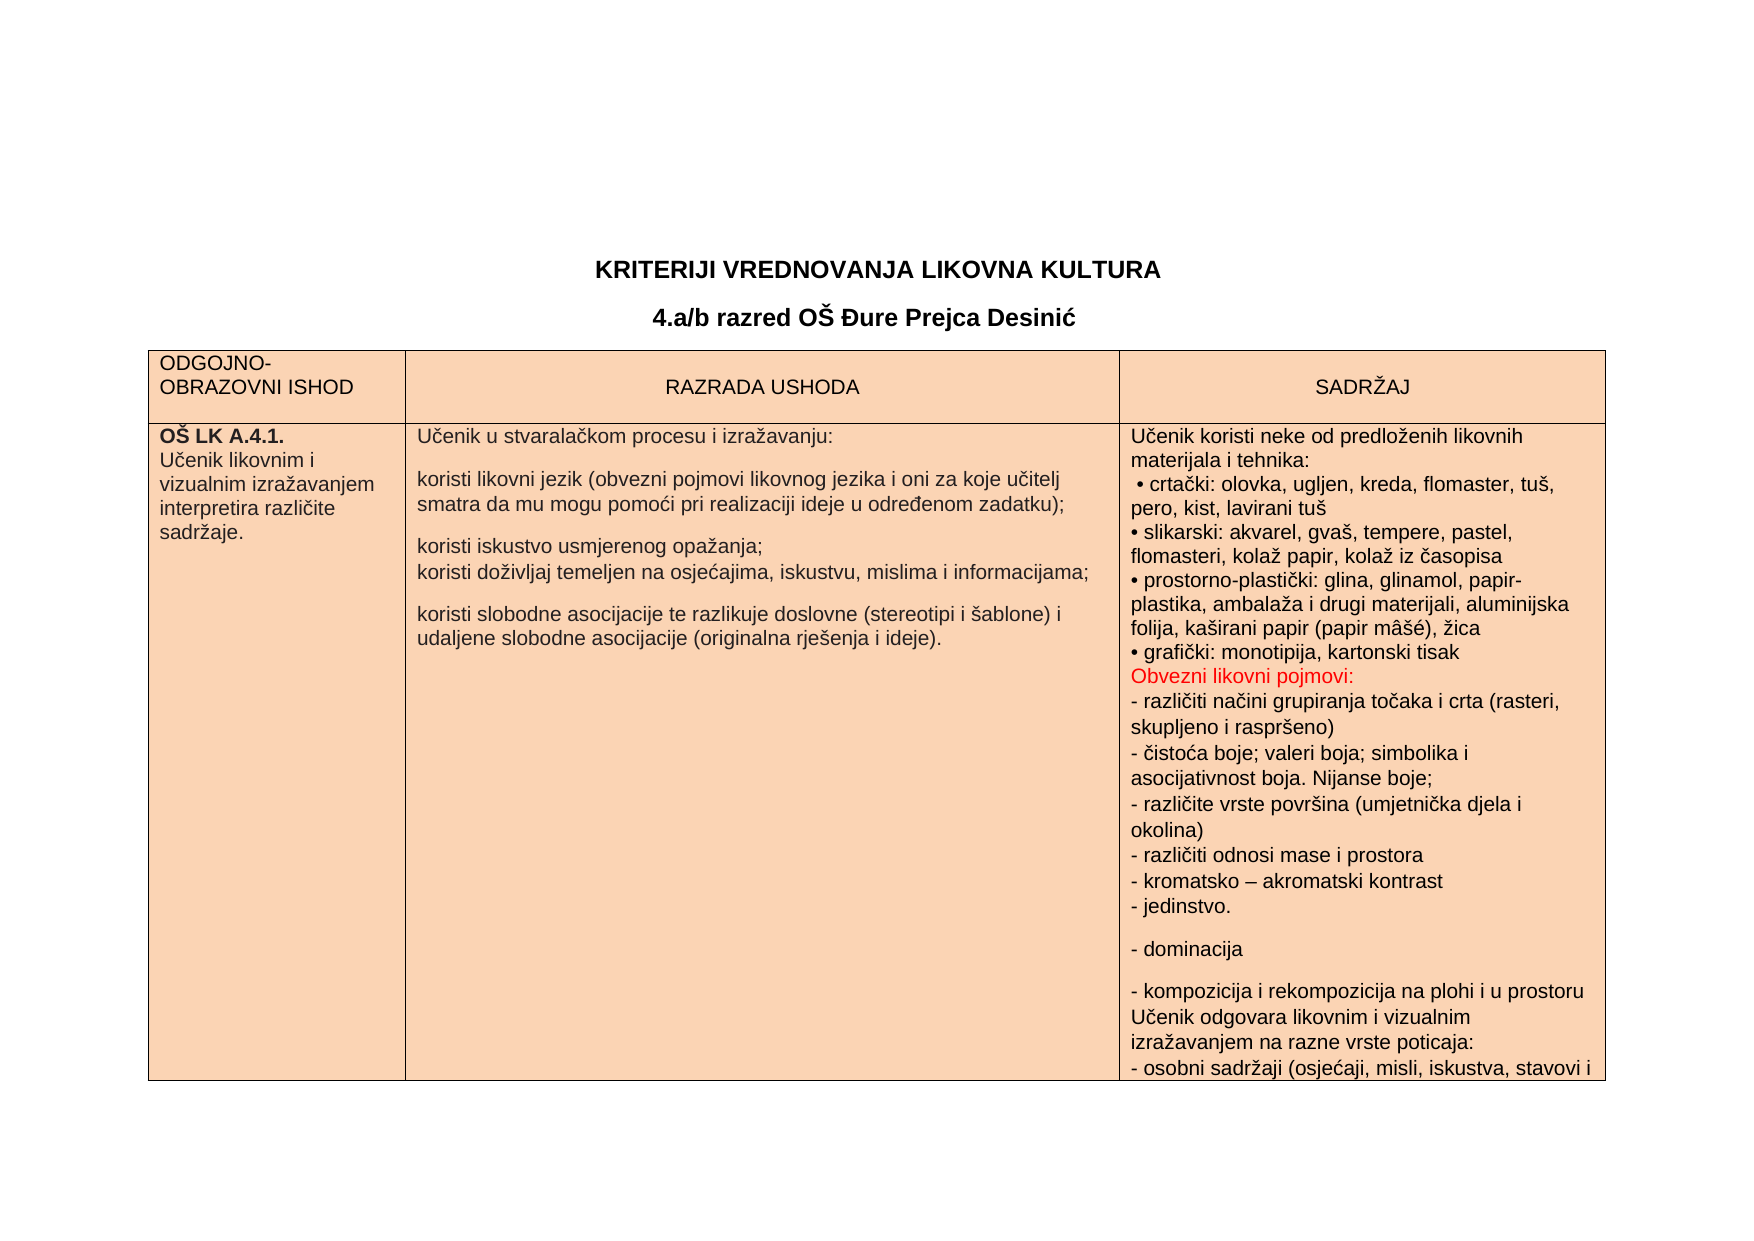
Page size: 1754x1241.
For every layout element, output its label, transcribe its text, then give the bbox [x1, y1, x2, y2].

text 4.a/b razred OŠ Đure Prejca Desinić [223, 303, 1606, 331]
text KRITERIJI VREDNOVANJA LIKOVNA KULTURA [223, 255, 1606, 284]
table_header ODGOJNO-OBRAZOVNI ISHOD [149, 351, 405, 423]
table_cell Učenik koristi neke od predloženih likovnih materijala i tehnika: • crtački: olovka, ugljen, kreda, flomaster, tuš, pero, kist, lavirani tuš • slikarski: akvarel, gvaš, tempere, pastel, flomasteri, kolaž papir, kolaž iz časopisa • prostorno-plastički: glina, glinamol, papir-plastika, ambalaža i drugi materijali, aluminijska folija, kaširani papir (papir mâšé), žica • grafički: monotipija, kartonski tisak Obvezni likovni pojmovi: - različiti načini grupiranja točaka i crta (rasteri, skupljeno i raspršeno) - čistoća boje; valeri boja; simbolika i asocijativnost boja. Nijanse boje; - različite vrste površina (umjetnička djela i okolina) - različiti odnosi mase i prostora - kromatsko – akromatski kontrast - jedinstvo. - dominacija - kompozicija i rekompozicija na plohi i u prostoru Učenik odgovara likovnim i vizualnim izražavanjem na razne vrste poticaja: - osobni sadržaji (osjećaji, misli, iskustva, stavovi i [1120, 424, 1605, 1080]
table_header RAZRADA USHODA [406, 351, 1119, 423]
table_header SADRŽAJ [1120, 351, 1605, 423]
table_cell OŠ LK A.4.1. Učenik likovnim i vizualnim izražavanjem interpretira različite sadržaje. [149, 424, 405, 1080]
table_cell Učenik u stvaralačkom procesu i izražavanju: koristi likovni jezik (obvezni pojmovi likovnog jezika i oni za koje učitelj smatra da mu mogu pomoći pri realizaciji ideje u određenom zadatku); koristi iskustvo usmjerenog opažanja; koristi doživljaj temeljen na osjećajima, iskustvu, mislima i informacijama; koristi slobodne asocijacije te razlikuje doslovne (stereotipi i šablone) i udaljene slobodne asocijacije (originalna rješenja i ideje). [406, 424, 1119, 1080]
